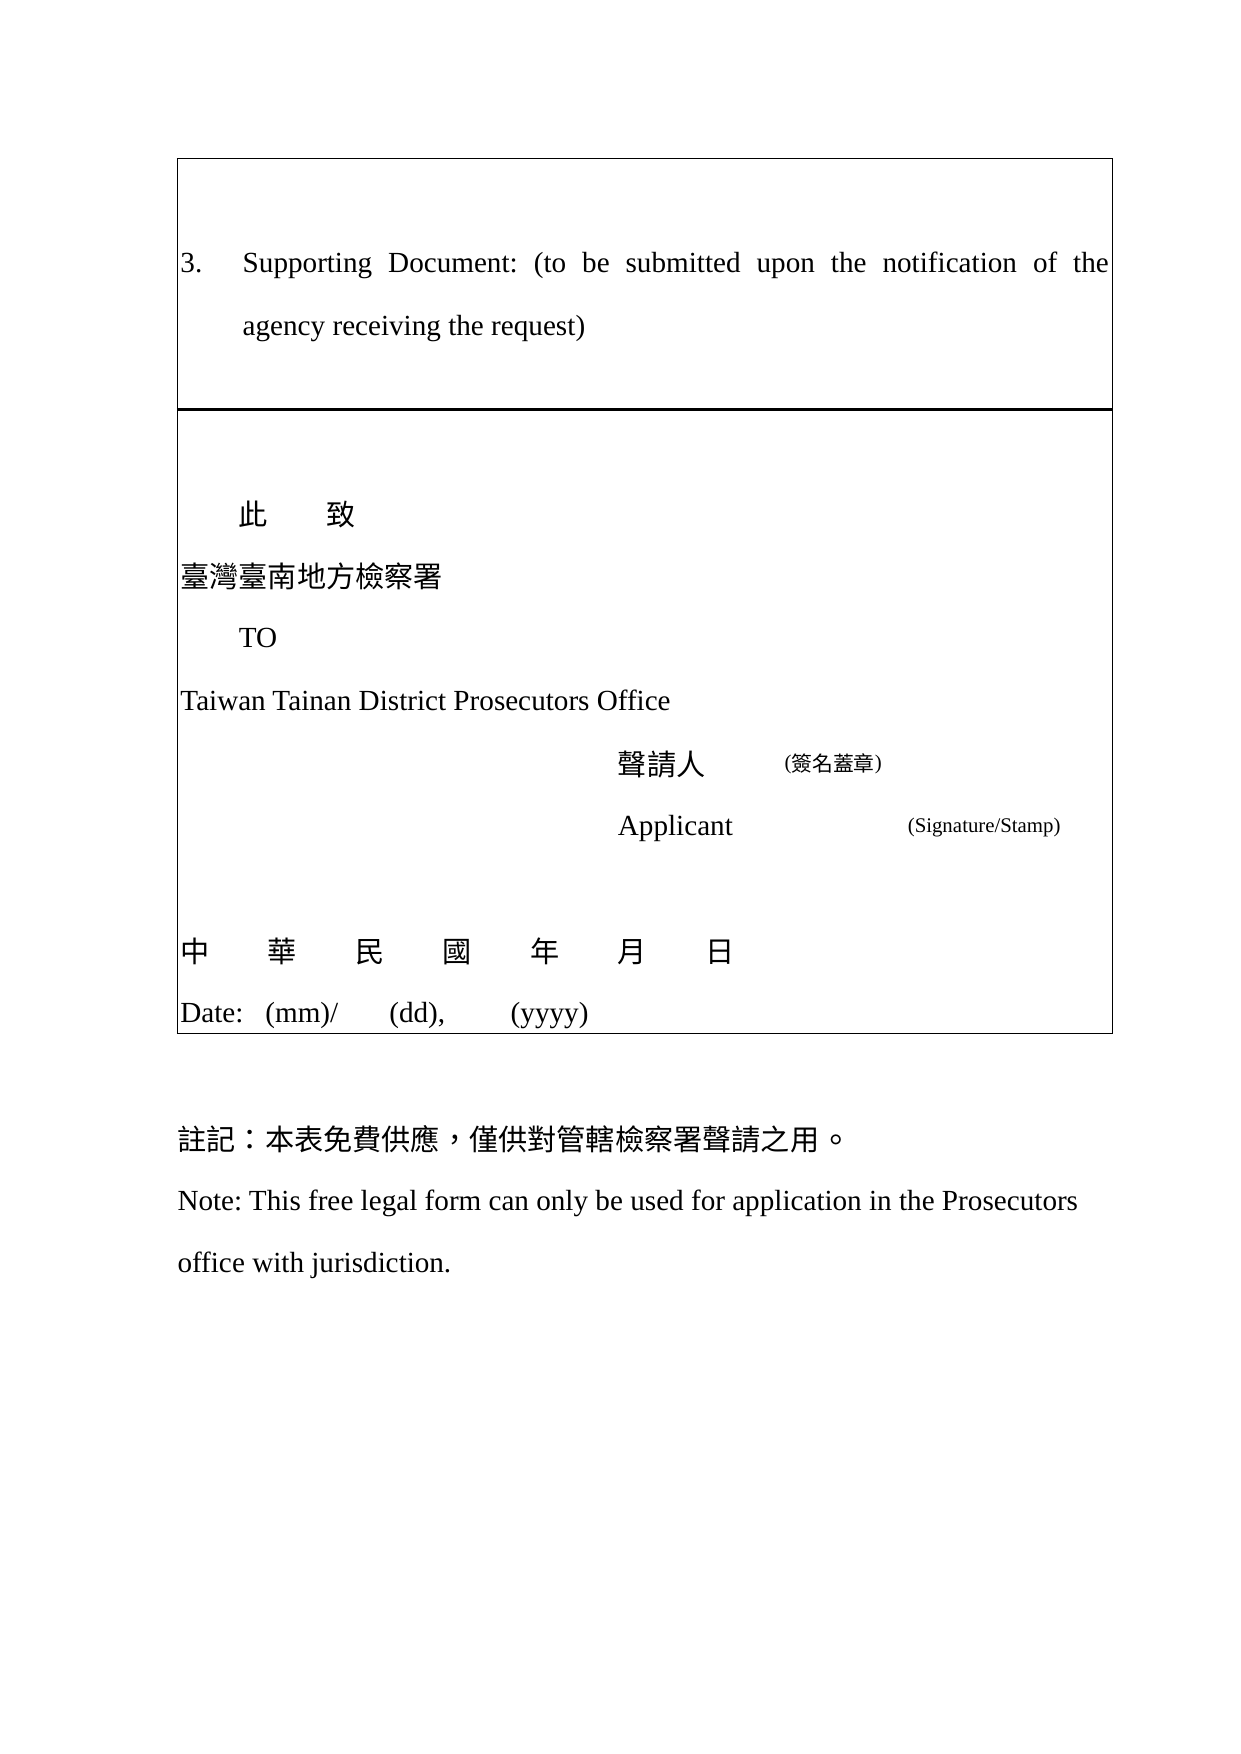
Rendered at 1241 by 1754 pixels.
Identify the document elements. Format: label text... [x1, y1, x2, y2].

table_cell 此 致 臺灣臺南地方檢察署 TO Taiwan Tainan District Prosecutors Office 聲請人 (簽名蓋章) Applicant (Signature/Stamp) 中 華 民 國 年 月 日 Date: (mm)/ (dd), (yyyy) [178, 411, 1112, 1033]
text Note: This free legal form can only be used for application in the Prosecutors office with jurisdiction. [177, 1158, 1122, 1283]
text 註記：本表免費供應，僅供對管轄檢察署聲請之用。 [177, 1096, 1122, 1158]
table_cell 3. Supporting Document: (to be submitted upon the notification of the agency receiving the request) [178, 159, 1112, 408]
